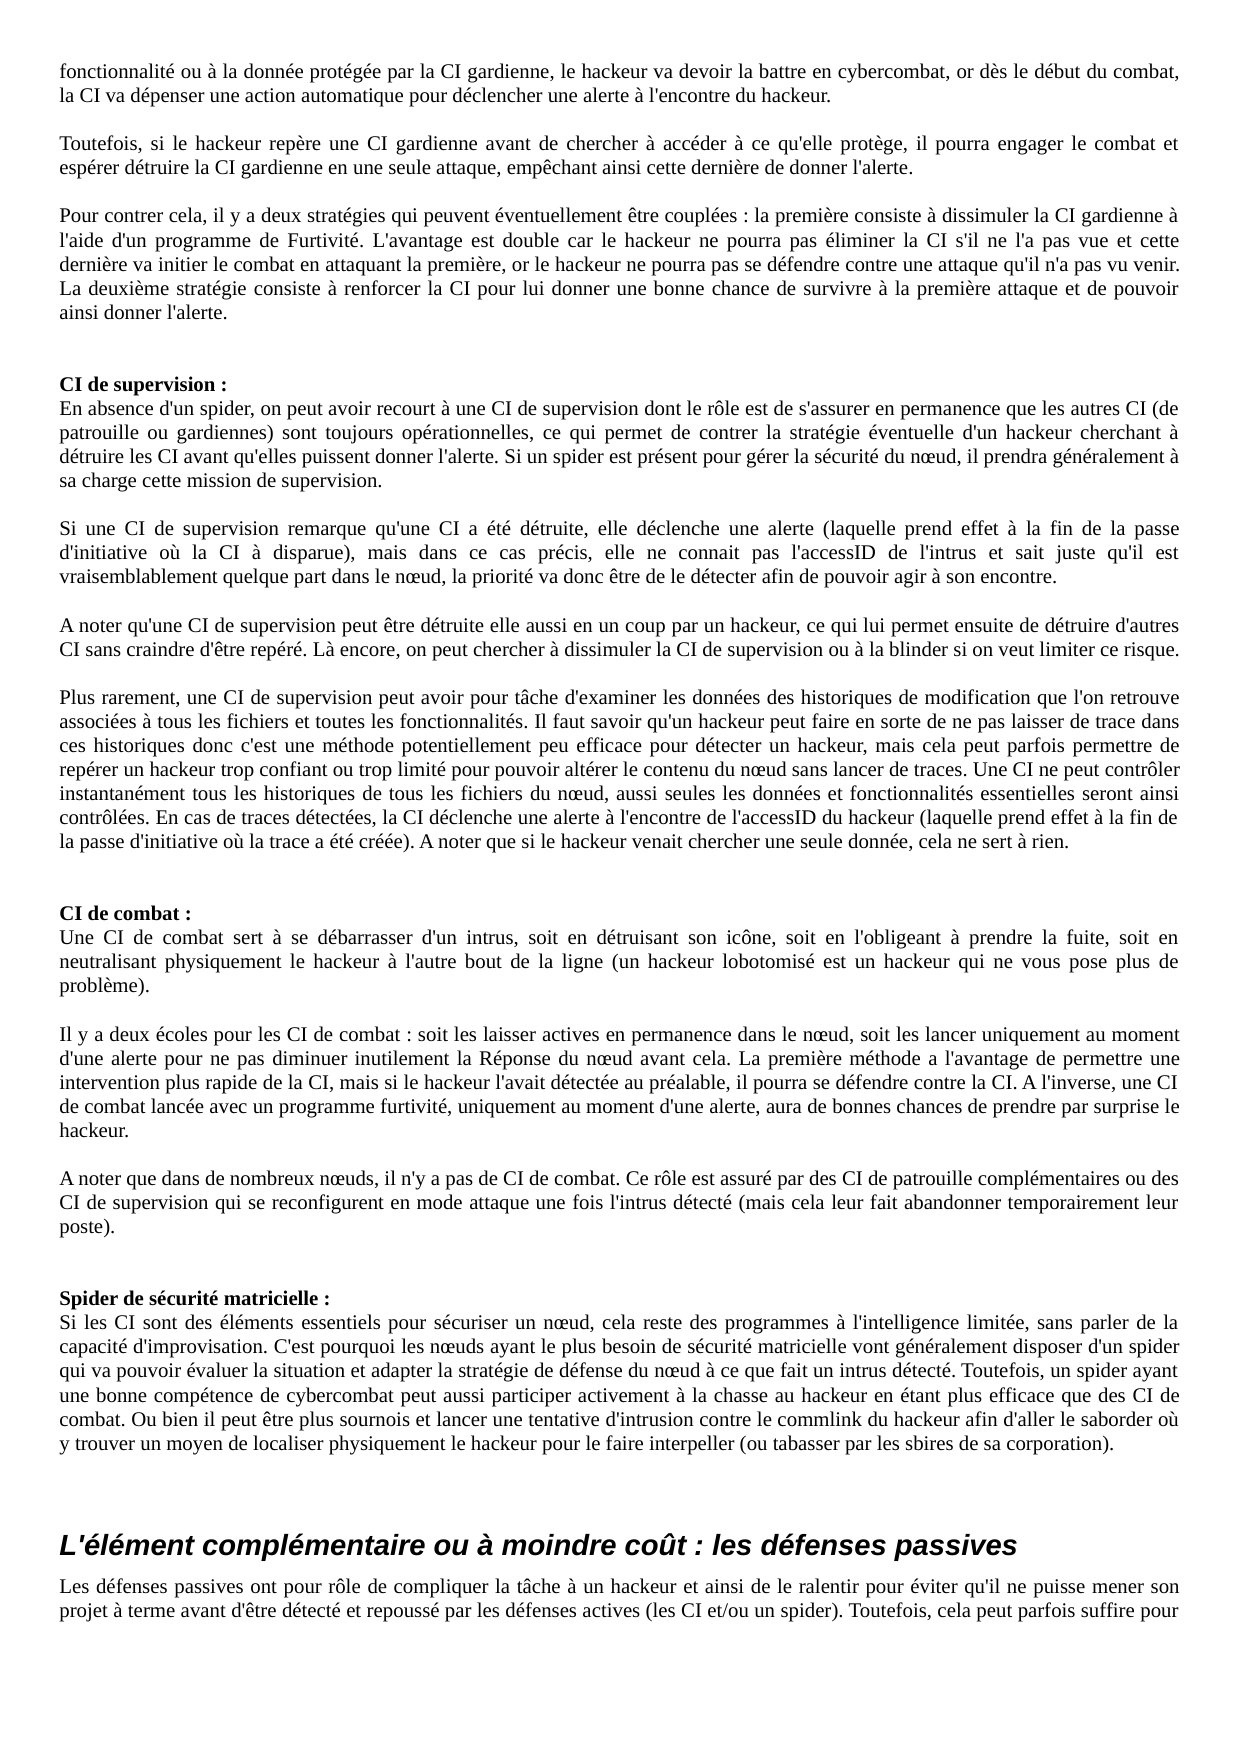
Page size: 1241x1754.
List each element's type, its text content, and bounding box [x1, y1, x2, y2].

text A noter qu'une CI de supervision peut être détruite elle aussi en un coup par un hackeur, ce qui lui permet ensuite de détruire d'autres CI sans craindre d'être repéré. Là encore, on peut chercher à dissimuler la CI de supervision ou à la blinder si on veut limiter ce risque. [59, 612, 1181, 661]
text CI de combat : [59, 901, 1181, 925]
text Les défenses passives ont pour rôle de compliquer la tâche à un hackeur et ainsi de le ralentir pour éviter qu'il ne puisse mener son projet à terme avant d'être détecté et repoussé par les défenses actives (les CI et/ou un spider). Toutefois, cela peut parfois suffire pour [59, 1574, 1181, 1622]
subtitle L'élément complémentaire ou à moindre coût : les défenses passives [59, 1528, 1181, 1561]
text Une CI de combat sert à se débarrasser d'un intrus, soit en détruisant son icône, soit en l'obligeant à prendre la fuite, soit en neutralisant physiquement le hackeur à l'autre bout de la ligne (un hackeur lobotomisé est un hackeur qui ne vous pose plus de problème). [59, 925, 1181, 997]
text Pour contrer cela, il y a deux stratégies qui peuvent éventuellement être couplées : la première consiste à dissimuler la CI gardienne à l'aide d'un programme de Furtivité. L'avantage est double car le hackeur ne pourra pas éliminer la CI s'il ne l'a pas vue et cette dernière va initier le combat en attaquant la première, or le hackeur ne pourra pas se défendre contre une attaque qu'il n'a pas vu venir. La deuxième stratégie consiste à renforcer la CI pour lui donner une bonne chance de survivre à la première attaque et de pouvoir ainsi donner l'alerte. [59, 203, 1181, 324]
text En absence d'un spider, on peut avoir recourt à une CI de supervision dont le rôle est de s'assurer en permanence que les autres CI (de patrouille ou gardiennes) sont toujours opérationnelles, ce qui permet de contrer la stratégie éventuelle d'un hackeur cherchant à détruire les CI avant qu'elles puissent donner l'alerte. Si un spider est présent pour gérer la sécurité du nœud, il prendra généralement à sa charge cette mission de supervision. [59, 396, 1181, 492]
text Spider de sécurité matricielle : [59, 1286, 1181, 1310]
text Plus rarement, une CI de supervision peut avoir pour tâche d'examiner les données des historiques de modification que l'on retrouve associées à tous les fichiers et toutes les fonctionnalités. Il faut savoir qu'un hackeur peut faire en sorte de ne pas laisser de trace dans ces historiques donc c'est une méthode potentiellement peu efficace pour détecter un hackeur, mais cela peut parfois permettre de repérer un hackeur trop confiant ou trop limité pour pouvoir altérer le contenu du nœud sans lancer de traces. Une CI ne peut contrôler instantanément tous les historiques de tous les fichiers du nœud, aussi seules les données et fonctionnalités essentielles seront ainsi contrôlées. En cas de traces détectées, la CI déclenche une alerte à l'encontre de l'accessID du hackeur (laquelle prend effet à la fin de la passe d'initiative où la trace a été créée). A noter que si le hackeur venait chercher une seule donnée, cela ne sert à rien. [59, 685, 1181, 853]
text CI de supervision : [59, 372, 1181, 396]
text Toutefois, si le hackeur repère une CI gardienne avant de chercher à accéder à ce qu'elle protège, il pourra engager le combat et espérer détruire la CI gardienne en une seule attaque, empêchant ainsi cette dernière de donner l'alerte. [59, 131, 1181, 179]
text fonctionnalité ou à la donnée protégée par la CI gardienne, le hackeur va devoir la battre en cybercombat, or dès le début du combat, la CI va dépenser une action automatique pour déclencher une alerte à l'encontre du hackeur. [59, 59, 1181, 107]
text Si les CI sont des éléments essentiels pour sécuriser un nœud, cela reste des programmes à l'intelligence limitée, sans parler de la capacité d'improvisation. C'est pourquoi les nœuds ayant le plus besoin de sécurité matricielle vont généralement disposer d'un spider qui va pouvoir évaluer la situation et adapter la stratégie de défense du nœud à ce que fait un intrus détecté. Toutefois, un spider ayant une bonne compétence de cybercombat peut aussi participer activement à la chasse au hackeur en étant plus efficace que des CI de combat. Ou bien il peut être plus sournois et lancer une tentative d'intrusion contre le commlink du hackeur afin d'aller le saborder où y trouver un moyen de localiser physiquement le hackeur pour le faire interpeller (ou tabasser par les sbires de sa corporation). [59, 1310, 1181, 1455]
text A noter que dans de nombreux nœuds, il n'y a pas de CI de combat. Ce rôle est assuré par des CI de patrouille complémentaires ou des CI de supervision qui se reconfigurent en mode attaque une fois l'intrus détecté (mais cela leur fait abandonner temporairement leur poste). [59, 1166, 1181, 1238]
text Si une CI de supervision remarque qu'une CI a été détruite, elle déclenche une alerte (laquelle prend effet à la fin de la passe d'initiative où la CI à disparue), mais dans ce cas précis, elle ne connait pas l'accessID de l'intrus et sait juste qu'il est vraisemblablement quelque part dans le nœud, la priorité va donc être de le détecter afin de pouvoir agir à son encontre. [59, 516, 1181, 588]
text Il y a deux écoles pour les CI de combat : soit les laisser actives en permanence dans le nœud, soit les lancer uniquement au moment d'une alerte pour ne pas diminuer inutilement la Réponse du nœud avant cela. La première méthode a l'avantage de permettre une intervention plus rapide de la CI, mais si le hackeur l'avait détectée au préalable, il pourra se défendre contre la CI. A l'inverse, une CI de combat lancée avec un programme furtivité, uniquement au moment d'une alerte, aura de bonnes chances de prendre par surprise le hackeur. [59, 1022, 1181, 1142]
